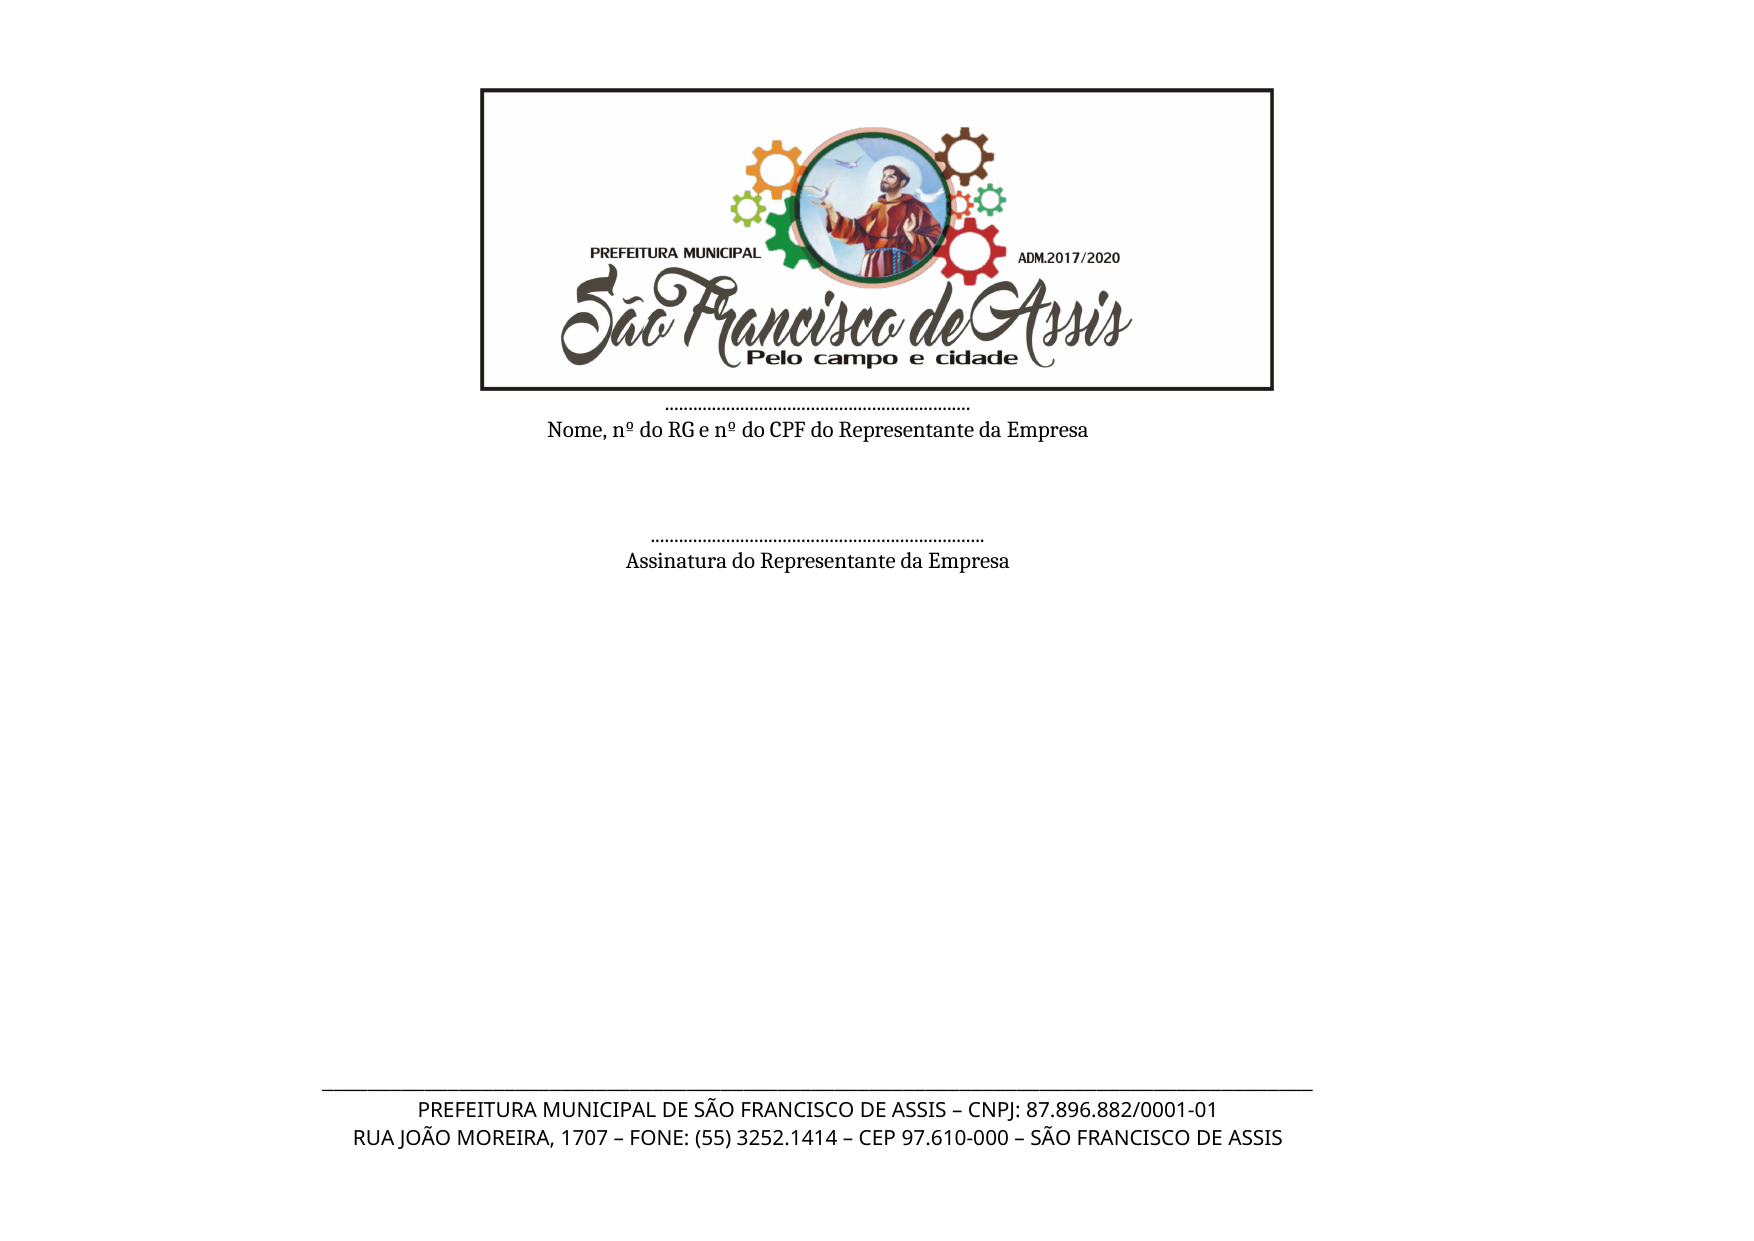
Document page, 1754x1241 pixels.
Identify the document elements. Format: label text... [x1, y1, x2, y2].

text Nome, nº do RG e nº do CPF do Representante da Empresa [59, 417, 1577, 443]
text Assinatura do Representante da Empresa [59, 548, 1577, 575]
text ....................................................................... [59, 522, 1577, 548]
text ................................................................. [59, 390, 1577, 417]
